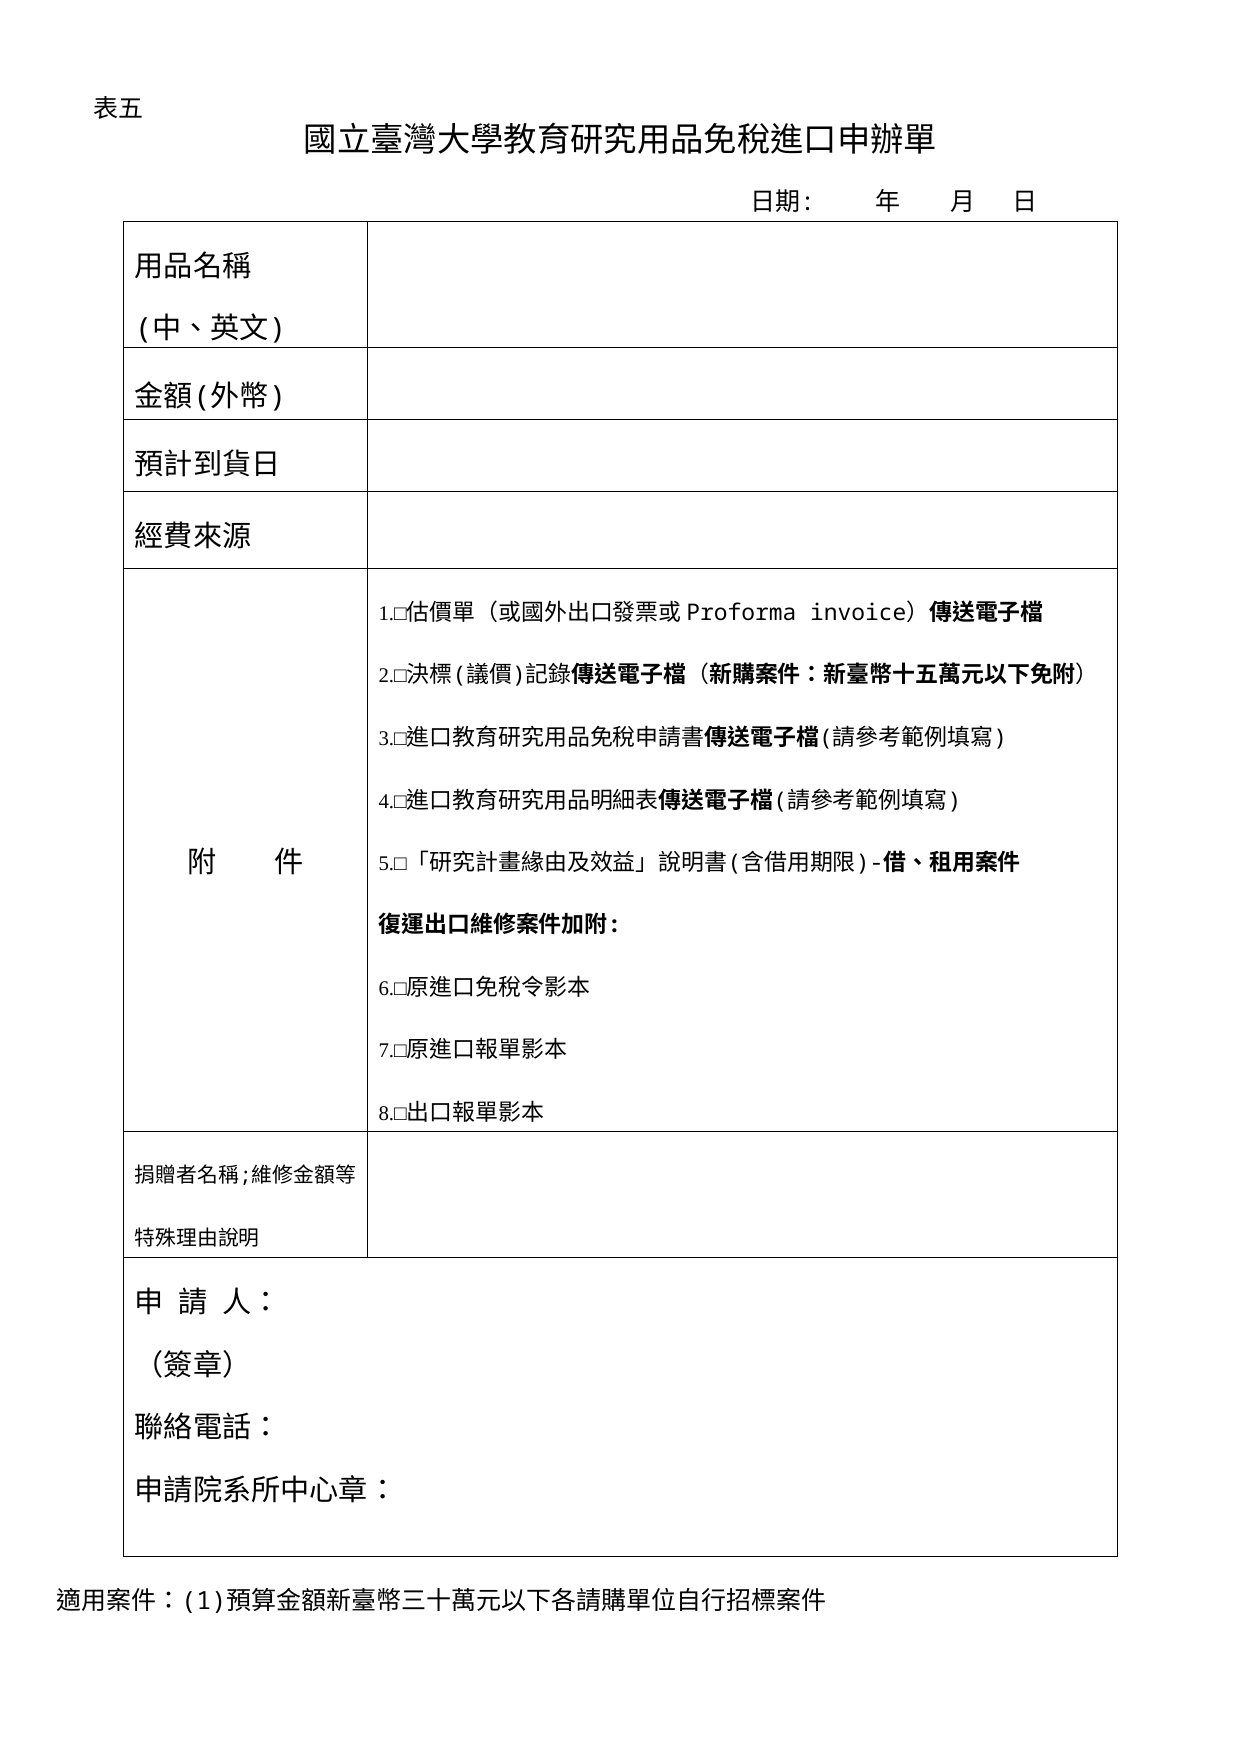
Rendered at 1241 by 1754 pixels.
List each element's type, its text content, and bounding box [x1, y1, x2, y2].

table_header 用品名稱 (中、英文) [124, 222, 367, 347]
table_cell [368, 1132, 1117, 1257]
table_cell 金額(外幣) [124, 348, 367, 419]
text 國立臺灣大學教育研究用品免稅進口申辦單 [75, 96, 1165, 158]
text 表五 [93, 88, 206, 122]
table_cell [368, 492, 1117, 567]
table_cell [368, 420, 1117, 491]
text 日期: 年 月 日 [75, 158, 1165, 221]
table_cell 申 請 人： （簽章） 聯絡電話： 申請院系所中心章： [124, 1258, 1117, 1556]
table_cell 預計到貨日 [124, 420, 367, 491]
table_cell 捐贈者名稱;維修金額等特殊理由說明 [124, 1132, 367, 1257]
table_cell [368, 348, 1117, 419]
table_cell 經費來源 [124, 492, 367, 567]
table_cell 附 件 [124, 569, 367, 1131]
text [78, 81, 221, 129]
text 適用案件：(1)預算金額新臺幣三十萬元以下各請購單位自行招標案件 [56, 1557, 1165, 1619]
table_cell 1.□估價單（或國外出口發票或Proforma invoice）傳送電子檔 2.□決標(議價)記錄傳送電子檔（新購案件：新臺幣十五萬元以下免附） 3.□進口教育研究用品免稅申請書傳送電子檔(請參考範例填寫) 4.□進口教育研究用品明細表傳送電子檔(請參考範例填寫) 5.□「研究計畫緣由及效益」說明書(含借用期限)-借、租用案件 復運出口維修案件加附: 6.□原進口免稅令影本 7.□原進口報單影本 8.□出口報單影本 [368, 569, 1117, 1131]
table_header [368, 222, 1117, 347]
